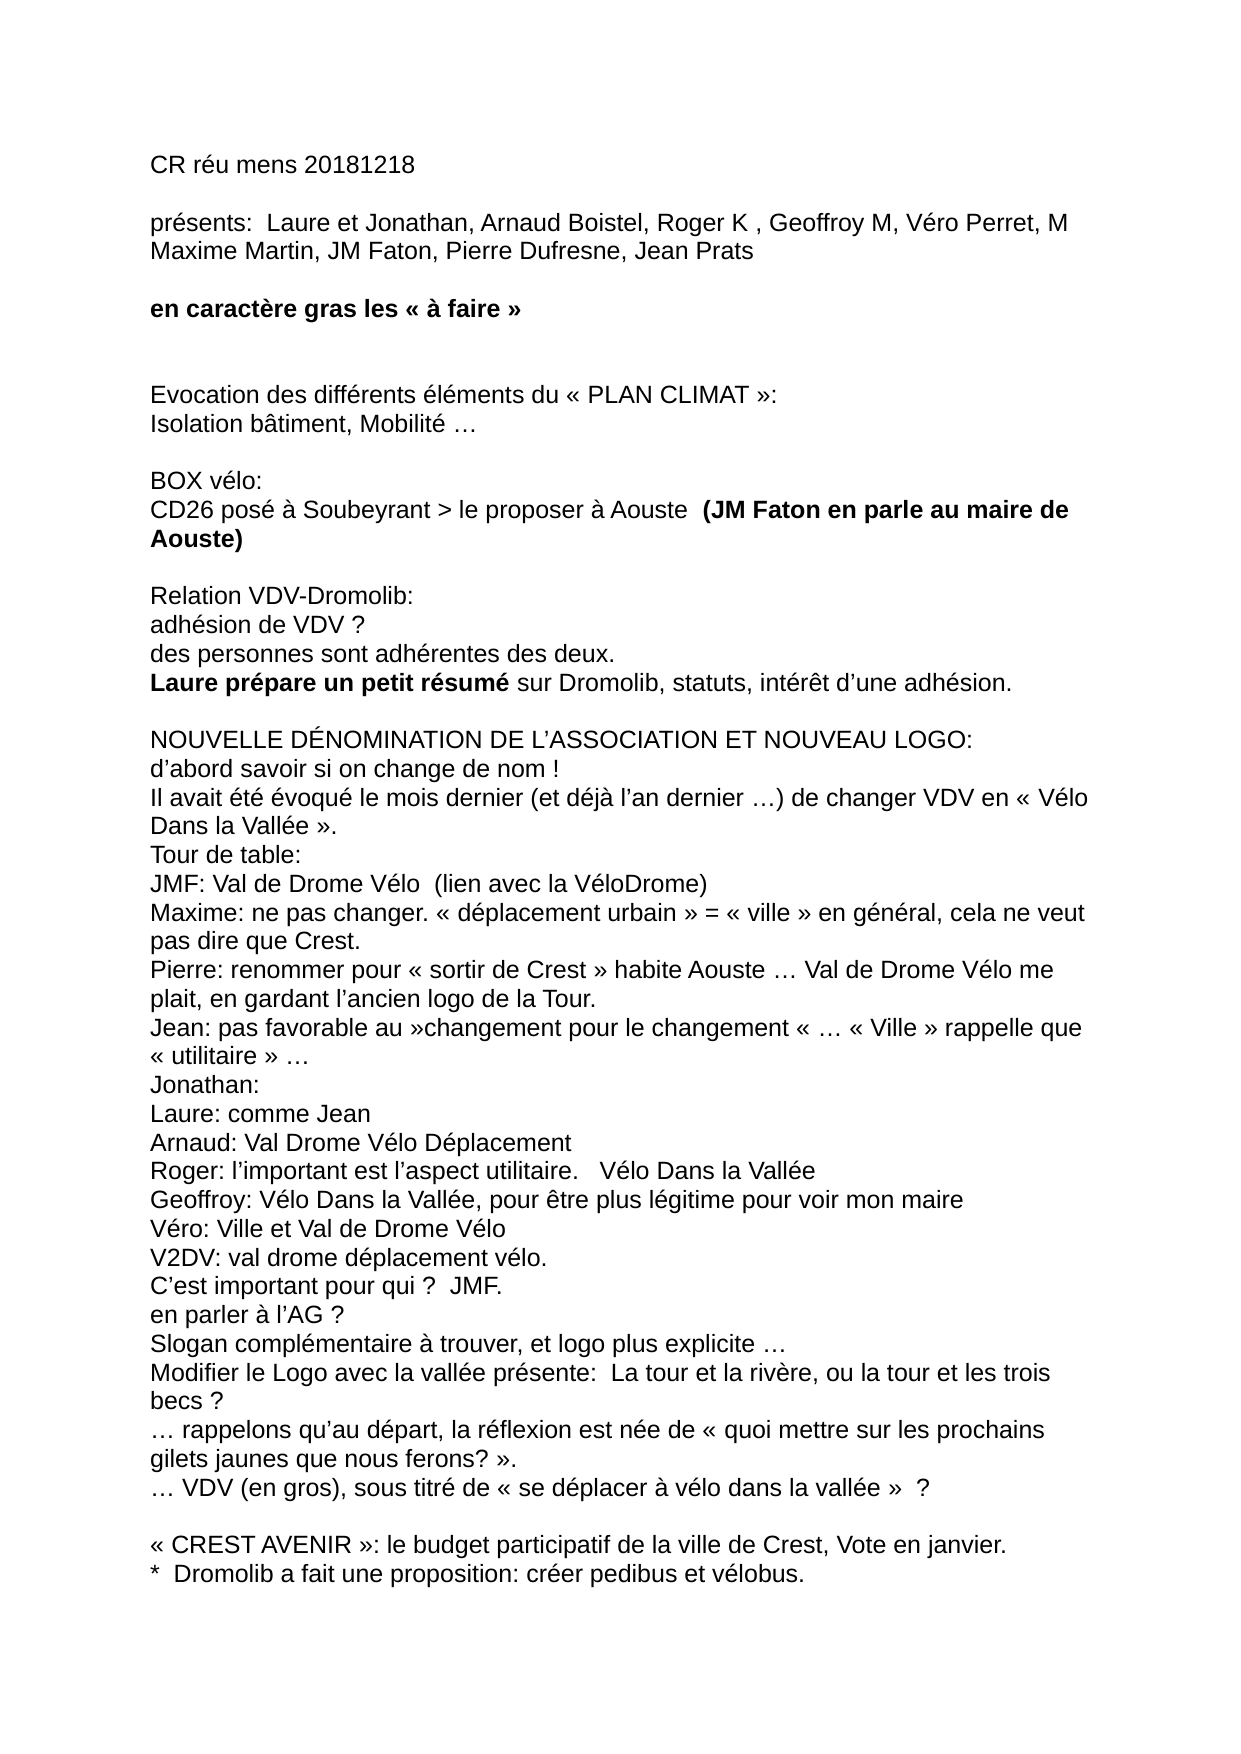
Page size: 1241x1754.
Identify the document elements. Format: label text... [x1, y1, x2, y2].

text V2DV: val drome déplacement vélo. [150, 1242, 1090, 1271]
text Jean: pas favorable au »changement pour le changement « … « Ville » rappelle que « utilitaire » … [150, 1012, 1090, 1070]
text en parler à l’AG ? [150, 1300, 1090, 1329]
text des personnes sont adhérentes des deux. [150, 639, 1090, 667]
text BOX vélo: [150, 466, 1090, 495]
text en caractère gras les « à faire » [150, 294, 1090, 322]
text C’est important pour qui ? JMF. [150, 1271, 1090, 1300]
text Tour de table: [150, 840, 1090, 869]
text Jonathan: [150, 1070, 1090, 1099]
text … VDV (en gros), sous titré de « se déplacer à vélo dans la vallée » ? [150, 1472, 1090, 1501]
text adhésion de VDV ? [150, 610, 1090, 639]
text Geoffroy: Vélo Dans la Vallée, pour être plus légitime pour voir mon maire [150, 1185, 1090, 1214]
text * Dromolib a fait une proposition: créer pedibus et vélobus. [150, 1559, 1090, 1587]
text d’abord savoir si on change de nom ! [150, 754, 1090, 782]
text présents: Laure et Jonathan, Arnaud Boistel, Roger K , Geoffroy M, Véro Perret, M Maxime Martin, JM Faton, Pierre Dufresne, Jean Prats [150, 207, 1090, 265]
text Véro: Ville et Val de Drome Vélo [150, 1214, 1090, 1242]
text Isolation bâtiment, Mobilité … [150, 409, 1090, 437]
text Relation VDV-Dromolib: [150, 581, 1090, 610]
text Il avait été évoqué le mois dernier (et déjà l’an dernier …) de changer VDV en « Vélo Dans la Vallée ». [150, 782, 1090, 840]
text Modifier le Logo avec la vallée présente: La tour et la rivère, ou la tour et les trois becs ? [150, 1357, 1090, 1415]
text CR réu mens 20181218 [150, 150, 1090, 179]
text Arnaud: Val Drome Vélo Déplacement [150, 1127, 1090, 1156]
text NOUVELLE DÉNOMINATION DE L’ASSOCIATION ET NOUVEAU LOGO: [150, 725, 1090, 754]
text Maxime: ne pas changer. « déplacement urbain » = « ville » en général, cela ne veut pas dire que Crest. [150, 897, 1090, 955]
text JMF: Val de Drome Vélo (lien avec la VéloDrome) [150, 869, 1090, 897]
text … rappelons qu’au départ, la réflexion est née de « quoi mettre sur les prochains gilets jaunes que nous ferons? ». [150, 1415, 1090, 1472]
text Evocation des différents éléments du « PLAN CLIMAT »: [150, 380, 1090, 409]
text Slogan complémentaire à trouver, et logo plus explicite … [150, 1329, 1090, 1357]
text CD26 posé à Soubeyrant > le proposer à Aouste (JM Faton en parle au maire de Aouste) [150, 495, 1090, 552]
text Laure prépare un petit résumé sur Dromolib, statuts, intérêt d’une adhésion. [150, 667, 1090, 696]
text Pierre: renommer pour « sortir de Crest » habite Aouste … Val de Drome Vélo me plait, en gardant l’ancien logo de la Tour. [150, 955, 1090, 1012]
text « CREST AVENIR »: le budget participatif de la ville de Crest, Vote en janvier. [150, 1530, 1090, 1559]
text Roger: l’important est l’aspect utilitaire. Vélo Dans la Vallée [150, 1156, 1090, 1185]
text Laure: comme Jean [150, 1099, 1090, 1127]
